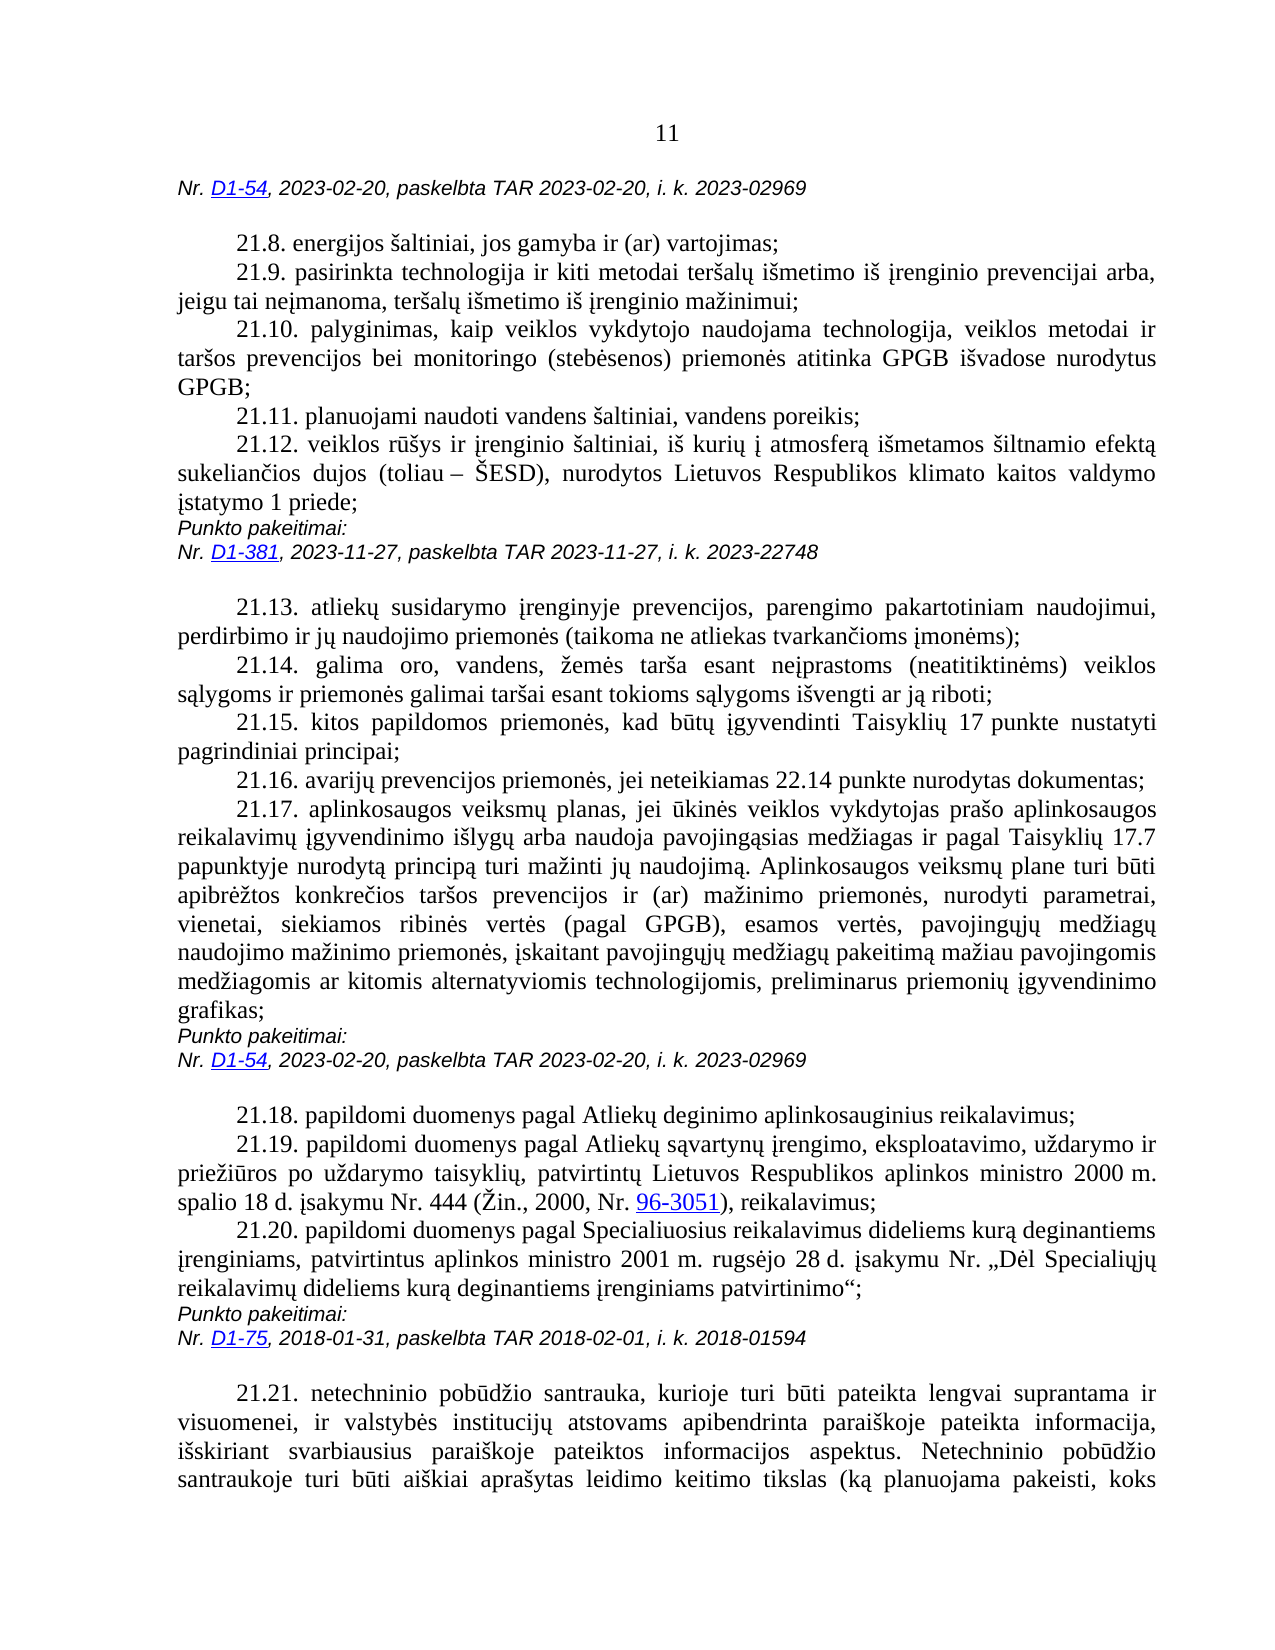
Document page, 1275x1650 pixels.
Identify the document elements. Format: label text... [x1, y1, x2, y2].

text Nr. D1-54, 2023-02-20, paskelbta TAR 2023-02-20, i. k. 2023-02969 [177, 176, 1157, 199]
text 21.13. atliekų susidarymo įrenginyje prevencijos, parengimo pakartotiniam naudojimui, perdirbimo ir jų naudojimo priemonės (taikoma ne atliekas tvarkančioms įmonėms); [177, 592, 1157, 650]
text Punkto pakeitimai: [177, 516, 1157, 540]
text Punkto pakeitimai: [177, 1024, 1157, 1048]
text 21.21. netechninio pobūdžio santrauka, kurioje turi būti pateikta lengvai suprantama ir visuomenei, ir valstybės institucijų atstovams apibendrinta paraiškoje pateikta informacija, išskiriant svarbiausius paraiškoje pateiktos informacijos aspektus. Netechninio pobūdžio santraukoje turi būti aiškiai aprašytas leidimo keitimo tikslas (ką planuojama pakeisti, koks [177, 1378, 1157, 1493]
text 21.8. energijos šaltiniai, jos gamyba ir (ar) vartojimas; [177, 228, 1157, 257]
text 21.19. papildomi duomenys pagal Atliekų sąvartynų įrengimo, eksploatavimo, uždarymo ir priežiūros po uždarymo taisyklių, patvirtintų Lietuvos Respublikos aplinkos ministro 2000 m. spalio 18 d. įsakymu Nr. 444 (Žin., 2000, Nr. 96-3051), reikalavimus; [177, 1129, 1157, 1215]
text Punkto pakeitimai: [177, 1302, 1157, 1326]
text 21.18. papildomi duomenys pagal Atliekų deginimo aplinkosauginius reikalavimus; [177, 1100, 1157, 1129]
text 21.11. planuojami naudoti vandens šaltiniai, vandens poreikis; [177, 401, 1157, 429]
text Nr. D1-54, 2023-02-20, paskelbta TAR 2023-02-20, i. k. 2023-02969 [177, 1048, 1157, 1072]
text 21.10. palyginimas, kaip veiklos vykdytojo naudojama technologija, veiklos metodai ir taršos prevencijos bei monitoringo (stebėsenos) priemonės atitinka GPGB išvadose nurodytus GPGB; [177, 314, 1157, 401]
text Nr. D1-75, 2018-01-31, paskelbta TAR 2018-02-01, i. k. 2018-01594 [177, 1326, 1157, 1349]
text 21.9. pasirinkta technologija ir kiti metodai teršalų išmetimo iš įrenginio prevencijai arba, jeigu tai neįmanoma, teršalų išmetimo iš įrenginio mažinimui; [177, 257, 1157, 314]
text 21.20. papildomi duomenys pagal Specialiuosius reikalavimus dideliems kurą deginantiems įrenginiams, patvirtintus aplinkos ministro 2001 m. rugsėjo 28 d. įsakymu Nr. „Dėl Specialiųjų reikalavimų dideliems kurą deginantiems įrenginiams patvirtinimo“; [177, 1215, 1157, 1302]
text 21.15. kitos papildomos priemonės, kad būtų įgyvendinti Taisyklių 17 punkte nustatyti pagrindiniai principai; [177, 707, 1157, 765]
text 21.17. aplinkosaugos veiksmų planas, jei ūkinės veiklos vykdytojas prašo aplinkosaugos reikalavimų įgyvendinimo išlygų arba naudoja pavojingąsias medžiagas ir pagal Taisyklių 17.7 papunktyje nurodytą principą turi mažinti jų naudojimą. Aplinkosaugos veiksmų plane turi būti apibrėžtos konkrečios taršos prevencijos ir (ar) mažinimo priemonės, nurodyti parametrai, vienetai, siekiamos ribinės vertės (pagal GPGB), esamos vertės, pavojingųjų medžiagų naudojimo mažinimo priemonės, įskaitant pavojingųjų medžiagų pakeitimą mažiau pavojingomis medžiagomis ar kitomis alternatyviomis technologijomis, preliminarus priemonių įgyvendinimo grafikas; [177, 794, 1157, 1024]
text 21.16. avarijų prevencijos priemonės, jei neteikiamas 22.14 punkte nurodytas dokumentas; [177, 765, 1157, 794]
text Nr. D1-381, 2023-11-27, paskelbta TAR 2023-11-27, i. k. 2023-22748 [177, 540, 1157, 564]
text 21.12. veiklos rūšys ir įrenginio šaltiniai, iš kurių į atmosferą išmetamos šiltnamio efektą sukeliančios dujos (toliau – ŠESD), nurodytos Lietuvos Respublikos klimato kaitos valdymo įstatymo 1 priede; [177, 429, 1157, 516]
text 21.14. galima oro, vandens, žemės tarša esant neįprastoms (neatitiktinėms) veiklos sąlygoms ir priemonės galimai taršai esant tokioms sąlygoms išvengti ar ją riboti; [177, 650, 1157, 707]
